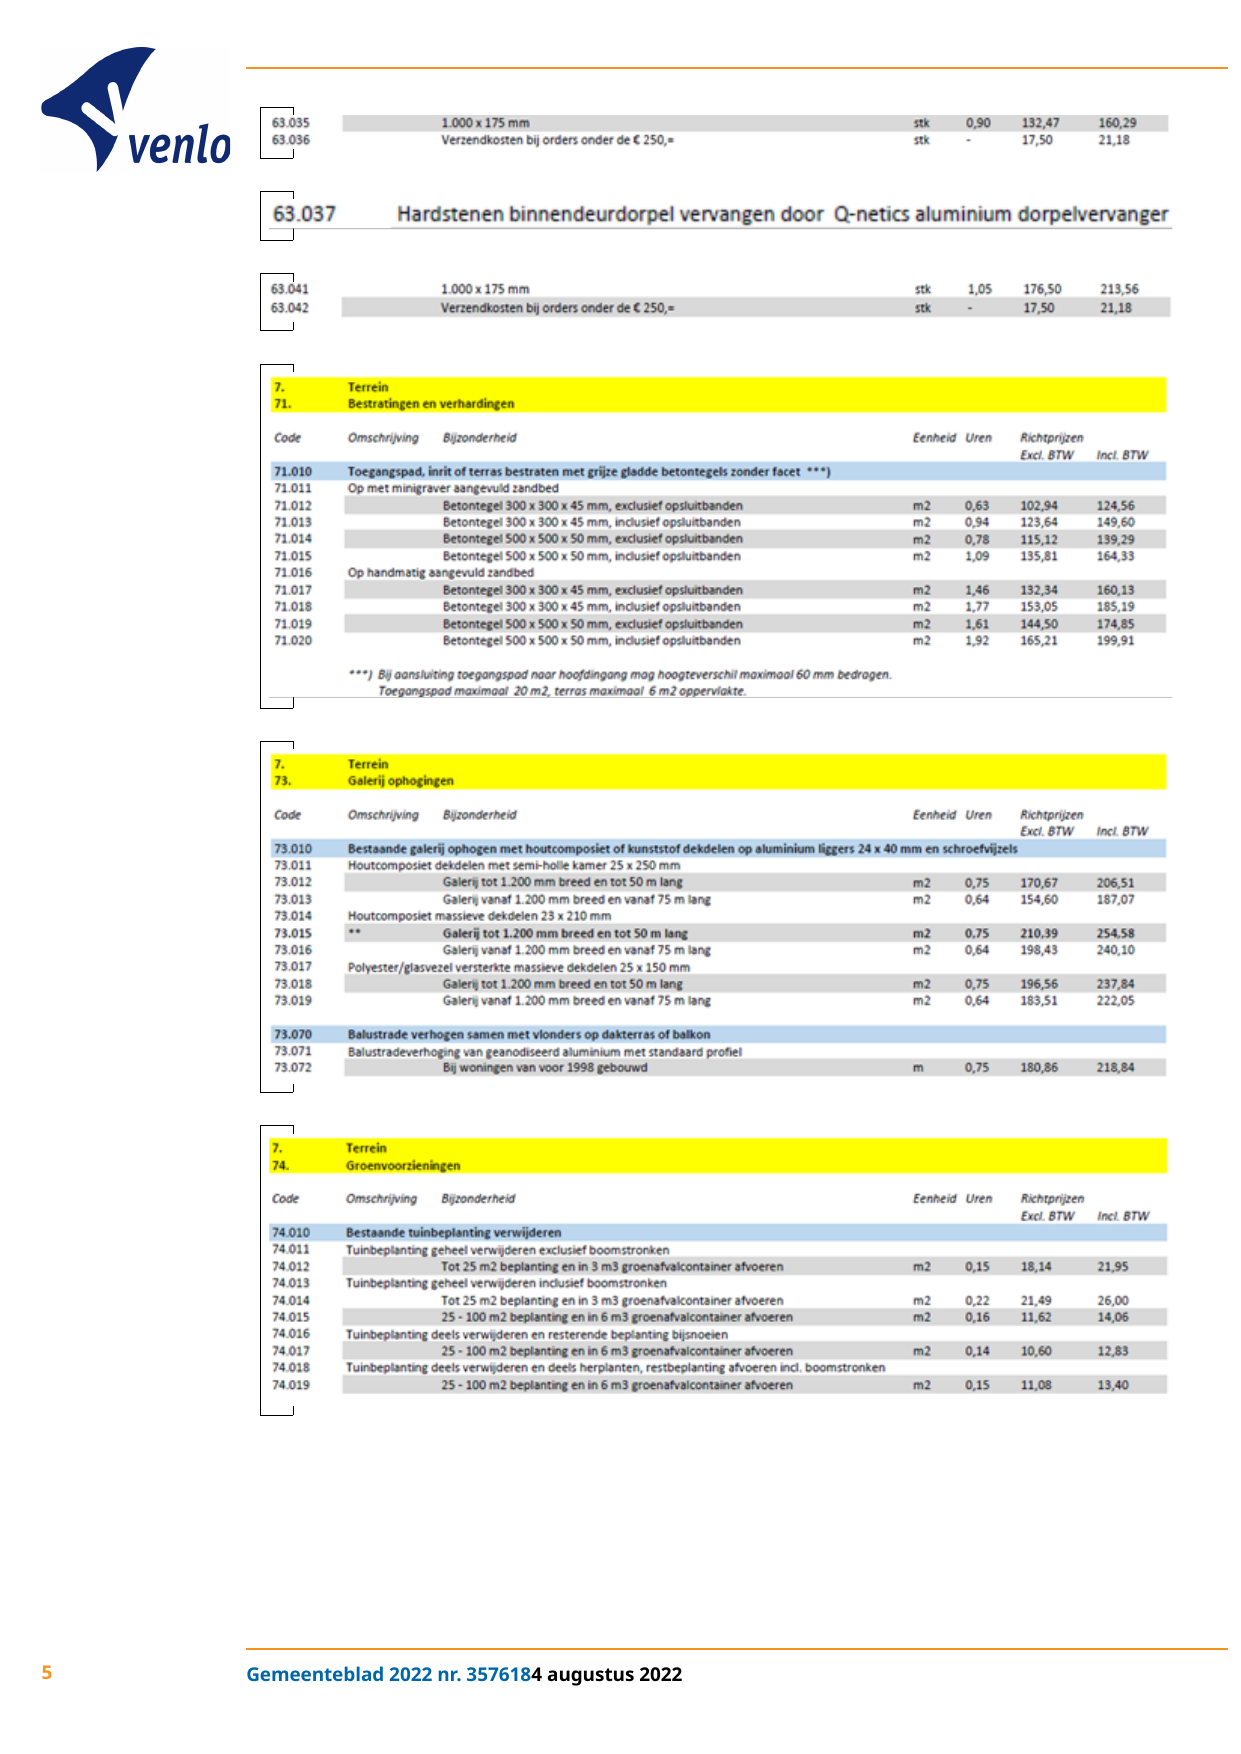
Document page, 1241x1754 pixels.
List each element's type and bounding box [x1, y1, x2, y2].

picture [41, 47, 231, 172]
picture [268, 115, 1173, 149]
picture [268, 199, 1173, 231]
picture [268, 282, 1173, 322]
picture [268, 1134, 1173, 1406]
picture [268, 372, 1173, 699]
picture [268, 749, 1173, 1084]
